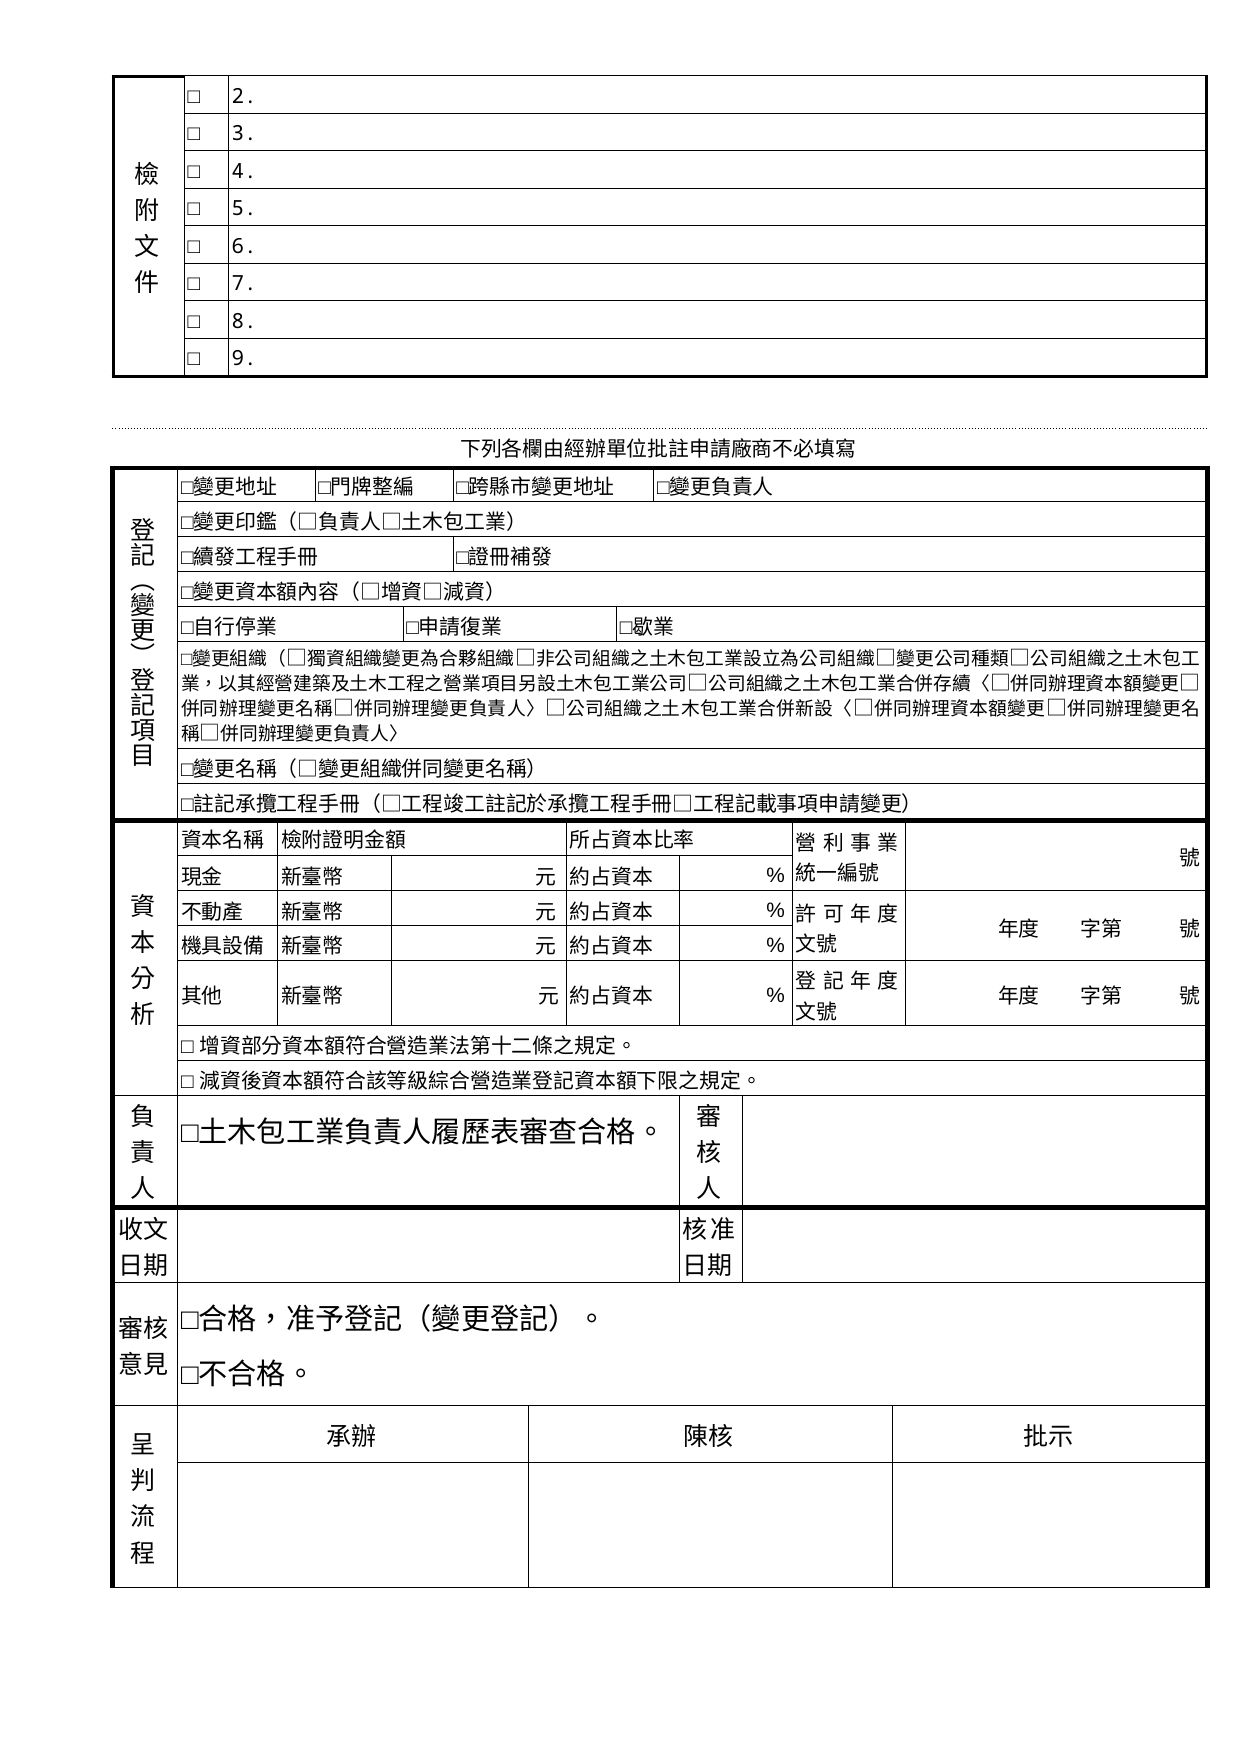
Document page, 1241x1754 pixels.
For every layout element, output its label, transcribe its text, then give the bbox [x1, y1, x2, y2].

table_cell % [680, 856, 792, 890]
table_cell 號 [906, 823, 1205, 890]
table_cell 元 [392, 891, 566, 925]
table_cell 新臺幣 [278, 961, 391, 1025]
table_cell [266, 114, 1205, 150]
table_cell □變更負責人 [654, 470, 1205, 501]
table_cell [529, 1463, 892, 1587]
table_cell 陳核 [529, 1406, 892, 1462]
table_cell 機具設備 [178, 926, 277, 960]
table_cell 呈 判 流 程 [115, 1406, 177, 1587]
table_cell [178, 1210, 679, 1282]
table_cell 登記年度文號 [793, 961, 905, 1025]
table_cell 2. [229, 76, 266, 112]
table_cell 元 [392, 926, 566, 960]
table_cell 核准日期 [680, 1210, 742, 1282]
table_cell [266, 76, 1205, 112]
table_cell 許可年度文號 [793, 891, 905, 960]
table_cell 審 核 人 [680, 1096, 742, 1205]
table_cell □註記承攬工程手冊（□工程竣工註記於承攬工程手冊□工程記載事項申請變更） [178, 784, 1205, 818]
table_cell 檢附證明金額 [278, 823, 566, 855]
table_cell 承辦 [178, 1406, 528, 1462]
table_cell 年度 字第 號 [906, 891, 1205, 960]
table_cell 營利事業統一編號 [793, 823, 905, 890]
table_cell 7. [229, 264, 266, 300]
table_cell □跨縣市變更地址 [454, 470, 653, 501]
table_cell □變更印鑑（□負責人□土木包工業） [178, 502, 1205, 536]
table_cell □ [185, 189, 228, 225]
table_cell 新臺幣 [278, 891, 391, 925]
table_cell 資本名稱 [178, 823, 277, 855]
table_cell □ [185, 339, 228, 375]
table_cell 3. [229, 114, 266, 150]
table_cell □ [185, 264, 228, 300]
table_cell 審核意見 [115, 1283, 177, 1405]
table_cell [743, 1096, 1205, 1205]
table_cell □自行停業 [178, 607, 403, 641]
table_header 檢 附 文 件 [115, 78, 184, 375]
table_cell [266, 301, 1205, 337]
table_cell 約占資本 [567, 856, 679, 890]
table_cell 4. [229, 151, 266, 187]
table_cell 負 責 人 [115, 1096, 177, 1205]
table_header 下列各欄由經辦單位批註申請廠商不必填寫 [112, 428, 1207, 466]
table_cell [178, 1463, 528, 1587]
table_cell □ 增資部分資本額符合營造業法第十二條之規定。 [178, 1026, 1205, 1060]
table_cell □續發工程手冊 [178, 537, 453, 571]
table_cell % [680, 891, 792, 925]
table_cell 8. [229, 301, 266, 337]
table_cell 不動產 [178, 891, 277, 925]
table_cell 9. [229, 339, 266, 375]
table_cell □ 減資後資本額符合該等級綜合營造業登記資本額下限之規定。 [178, 1061, 1205, 1095]
table_cell % [680, 926, 792, 960]
table_cell [266, 226, 1205, 262]
table_cell [266, 151, 1205, 187]
table_cell 批示 [893, 1406, 1205, 1462]
table_cell 元 [392, 961, 566, 1025]
table_cell 5. [229, 189, 266, 225]
table_cell □土木包工業負責人履歷表審查合格。 [178, 1096, 679, 1205]
table_cell 約占資本 [567, 961, 679, 1025]
table_cell 元 [392, 856, 566, 890]
table_cell 登 記 ︵ 變 更 ︶ 登 記 項 目 [115, 470, 177, 818]
table_cell □合格，准予登記（變更登記）。 □不合格。 [178, 1283, 1205, 1405]
table_cell 約占資本 [567, 891, 679, 925]
table_cell 年度 字第 號 [906, 961, 1205, 1025]
table_cell 其他 [178, 961, 277, 1025]
table_cell □歇業 [617, 607, 1205, 641]
table_cell □ [185, 301, 228, 337]
table_cell 6. [229, 226, 266, 262]
table_cell 現金 [178, 856, 277, 890]
table_cell [266, 189, 1205, 225]
table_cell [893, 1463, 1205, 1587]
table_cell □變更地址 [178, 470, 315, 501]
table_cell 所占資本比率 [567, 823, 792, 855]
table_cell 收文日期 [115, 1210, 177, 1282]
table_cell [743, 1210, 1205, 1282]
table_cell □變更資本額內容（□增資□減資） [178, 572, 1205, 606]
table_cell □ [185, 114, 228, 150]
table_cell [266, 339, 1205, 375]
table_cell □證冊補發 [454, 537, 1205, 571]
table_cell % [680, 961, 792, 1025]
table_cell □變更組織（□獨資組織變更為合夥組織□非公司組織之土木包工業設立為公司組織□變更公司種類□公司組織之土木包工業，以其經營建築及土木工程之營業項目另設土木包工業公司□公司組織之土木包工業合併存續〈□併同辦理資本額變更□併同辦理變更名稱□併同辦理變更負責人〉□公司組織之土木包工業合併新設〈□併同辦理資本額變更□併同辦理變更名稱□併同辦理變更負責人〉 [178, 642, 1205, 748]
table_cell [266, 264, 1205, 300]
table_cell 約占資本 [567, 926, 679, 960]
table_cell 資 本 分 析 [115, 823, 177, 1095]
table_cell □ [185, 226, 228, 262]
table_cell □ [185, 76, 228, 112]
table_cell □申請復業 [404, 607, 616, 641]
table_cell □門牌整編 [316, 470, 453, 501]
table_cell 新臺幣 [278, 926, 391, 960]
table_cell 新臺幣 [278, 856, 391, 890]
table_cell □變更名稱（□變更組織併同變更名稱） [178, 749, 1205, 783]
table_cell □ [185, 151, 228, 187]
